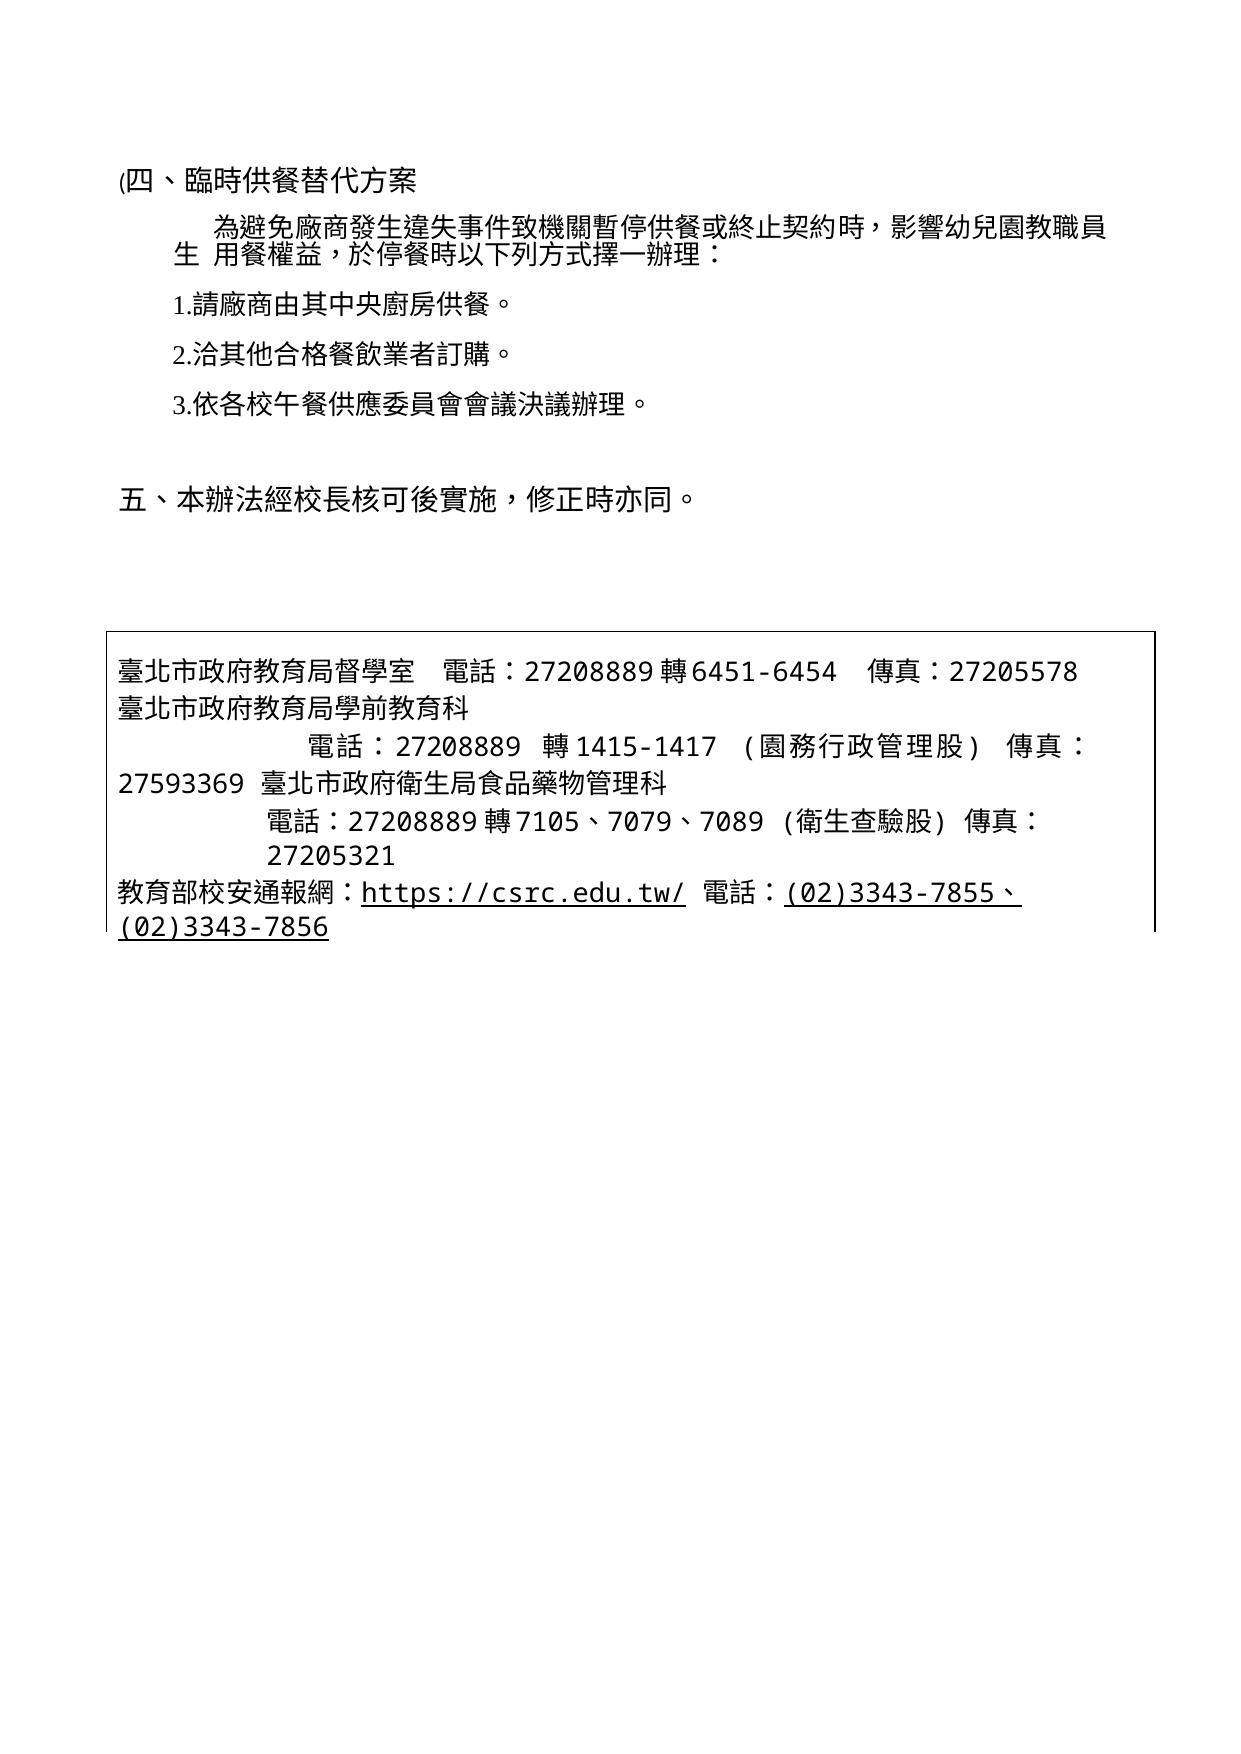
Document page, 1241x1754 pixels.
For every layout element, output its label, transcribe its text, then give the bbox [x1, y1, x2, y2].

text (四、臨時供餐替代方案 [118, 162, 1108, 198]
text 臺北市政府教育局督學室 電話：27208889轉6451-6454 傳真：27205578 [117, 654, 1108, 688]
text 五、本辦法經校長核可後實施，修正時亦同。 [118, 481, 1108, 517]
text 電話：27208889 轉1415-1417 (園務行政管理股) 傳真：27593369 臺北市政府衛生局食品藥物管理科 [117, 726, 1093, 801]
text 2.洽其他合格餐飲業者訂購。 [172, 337, 1108, 371]
text 臺北市政府教育局學前教育科 [117, 692, 1108, 726]
text 電話：27208889轉7105、7079、7089 (衛生查驗股) 傳真：27205321 [266, 804, 1108, 872]
text 為避免廠商發生違失事件致機關暫停供餐或終止契約時，影響幼兒園教職員生 用餐權益，於停餐時以下列方式擇一辦理： [173, 216, 1108, 270]
text 3.依各校午餐供應委員會會議決議辦理。 [172, 387, 1108, 421]
text 1.請廠商由其中央廚房供餐。 [172, 287, 1108, 321]
text 教育部校安通報網：https://csrc.edu.tw/ 電話：(02)3343-7855、(02)3343-7856 [117, 876, 1108, 943]
